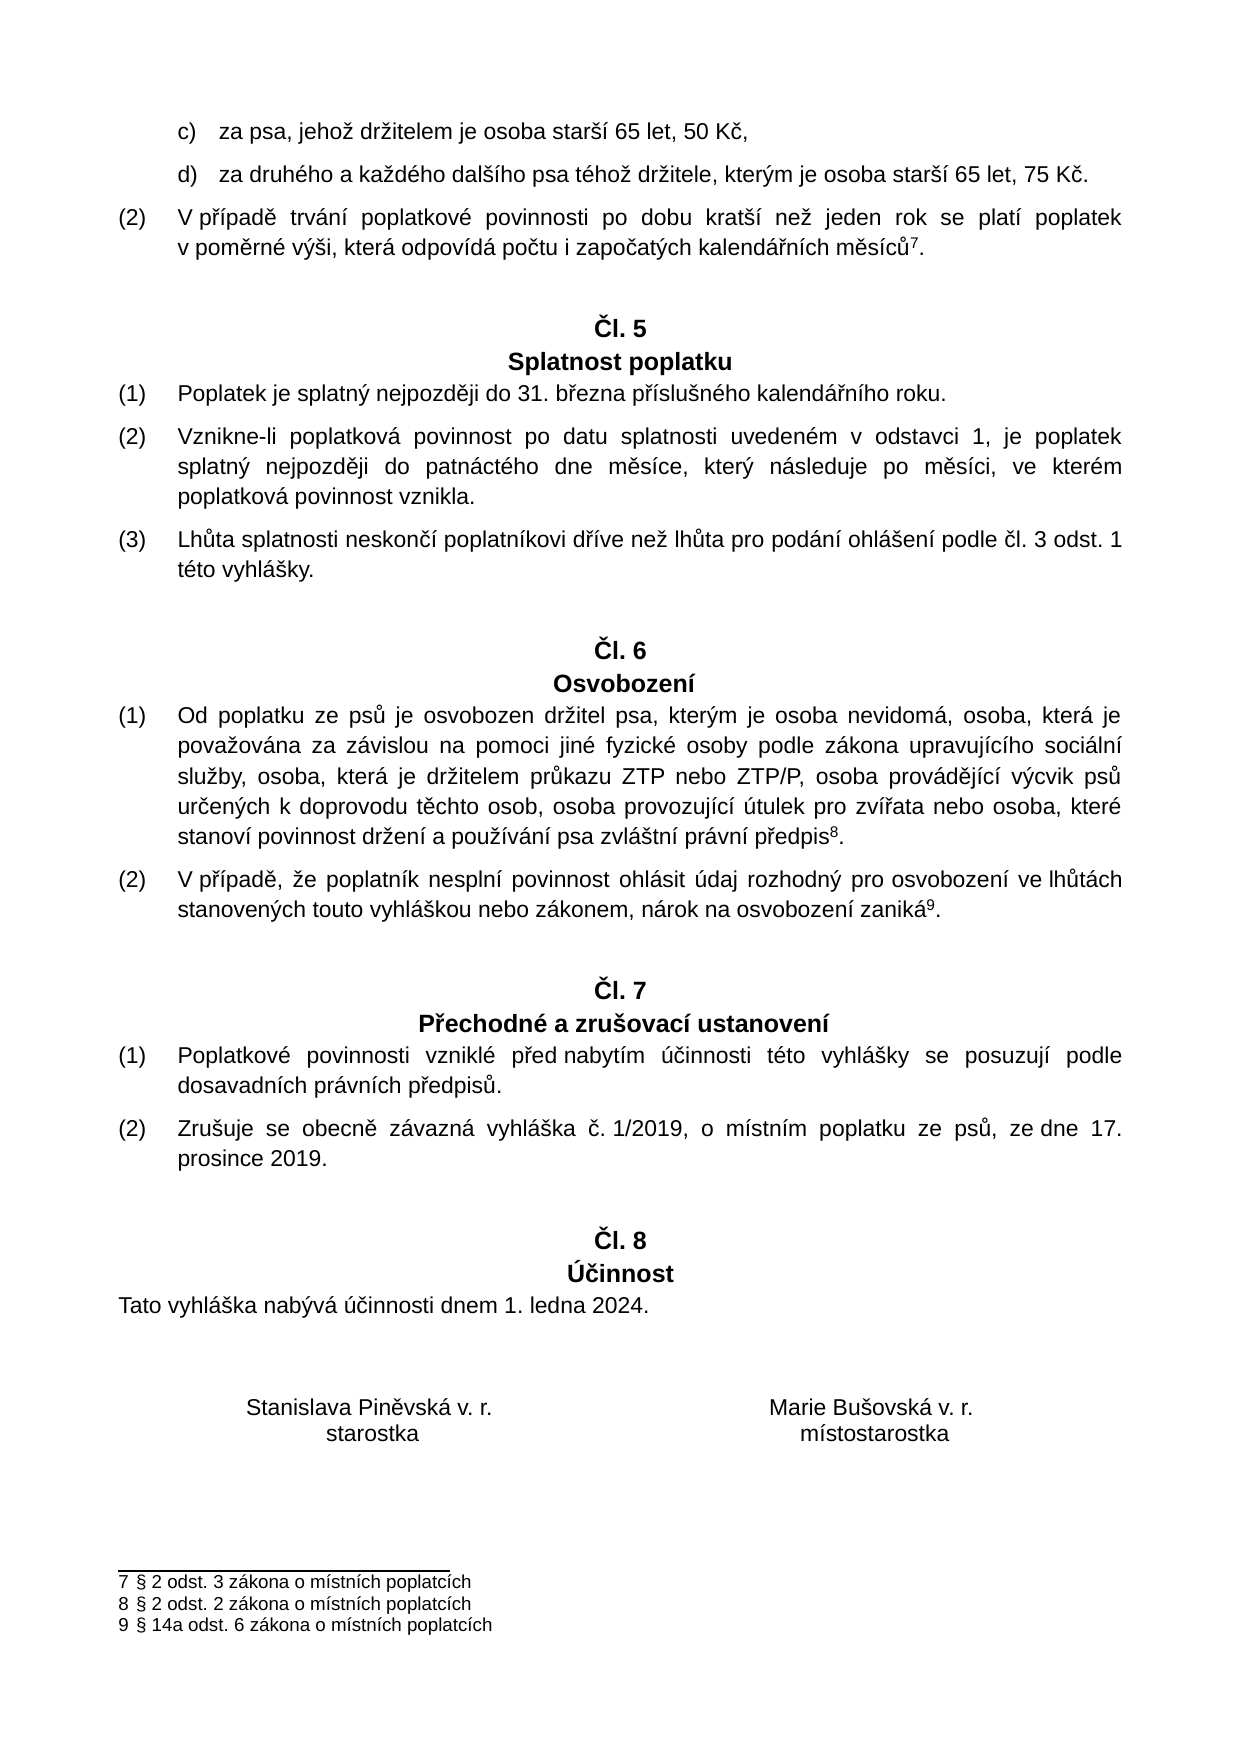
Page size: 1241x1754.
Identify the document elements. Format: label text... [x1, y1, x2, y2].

list Zrušuje se obecně závazná vyhláška č. 1/2019, o místním poplatku ze psů, ze dne 17. prosince 2019. [118, 1115, 1122, 1172]
list § 14a odst. 6 zákona o místních poplatcích [118, 1614, 1122, 1635]
list V případě, že poplatník nesplní povinnost ohlásit údaj rozhodný pro osvobození ve lhůtách stanovených touto vyhláškou nebo zákonem, nárok na osvobození zaniká. [118, 866, 1122, 922]
subtitle Čl. 5 Splatnost poplatku [118, 314, 1122, 376]
list Lhůta splatnosti neskončí poplatníkovi dříve než lhůta pro podání ohlášení podle čl. 3 odst. 1 této vyhlášky. [118, 526, 1122, 582]
list Poplatkové povinnosti vzniklé před nabytím účinnosti této vyhlášky se posuzují podle dosavadních právních předpisů. [118, 1042, 1122, 1099]
list Vznikne-li poplatková povinnost po datu splatnosti uvedeném v odstavci 1, je poplatek splatný nejpozději do patnáctého dne měsíce, který následuje po měsíci, ve kterém poplatková povinnost vznikla. [118, 423, 1122, 509]
list za psa, jehož držitelem je osoba starší 65 let, 50 Kč, [177, 118, 1122, 144]
list Od poplatku ze psů je osvobozen držitel psa, kterým je osoba nevidomá, osoba, která je považována za závislou na pomoci jiné fyzické osoby podle zákona upravujícího sociální služby, osoba, která je držitelem průkazu ZTP nebo ZTP/P, osoba provádějící výcvik psů určených k doprovodu těchto osob, osoba provozující útulek pro zvířata nebo osoba, které stanoví povinnost držení a používání psa zvláštní právní předpis. [118, 702, 1122, 849]
list § 2 odst. 3 zákona o místních poplatcích [118, 1571, 1122, 1592]
subtitle Čl. 7 Přechodné a zrušovací ustanovení [118, 976, 1122, 1038]
subtitle Čl. 6 Osvobození [118, 636, 1122, 698]
table_header Marie Bušovská v. r. místostarostka [620, 1334, 1122, 1452]
list za druhého a každého dalšího psa téhož držitele, kterým je osoba starší 65 let, 75 Kč. [177, 161, 1122, 187]
list Poplatek je splatný nejpozději do 31. března příslušného kalendářního roku. [118, 380, 1122, 406]
text Tato vyhláška nabývá účinnosti dnem 1. ledna 2024. [118, 1292, 1122, 1318]
table_header Stanislava Piněvská v. r. starostka [118, 1334, 620, 1452]
list V případě trvání poplatkové povinnosti po dobu kratší než jeden rok se platí poplatek v poměrné výši, která odpovídá počtu i započatých kalendářních měsíců. [118, 203, 1122, 260]
list § 2 odst. 2 zákona o místních poplatcích [118, 1592, 1122, 1614]
subtitle Čl. 8 Účinnost [118, 1226, 1122, 1287]
